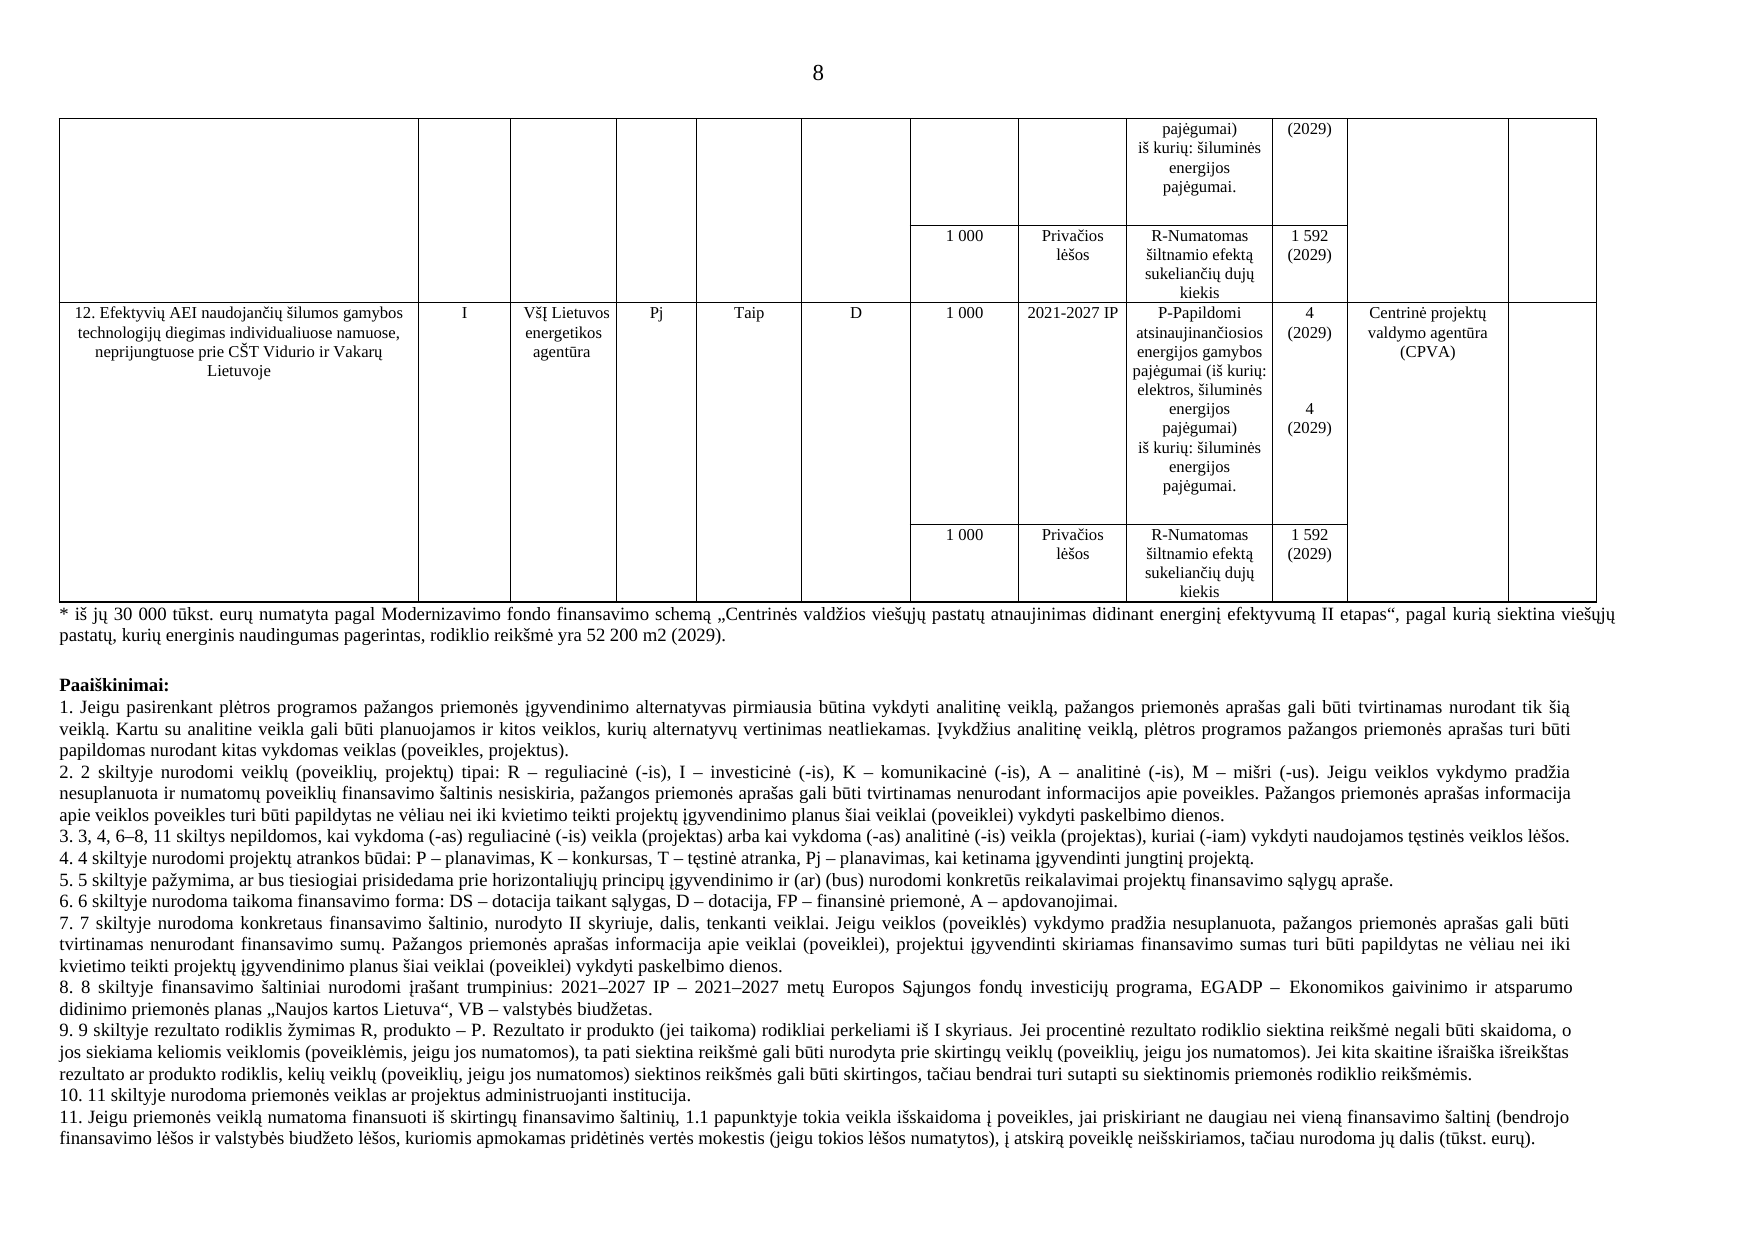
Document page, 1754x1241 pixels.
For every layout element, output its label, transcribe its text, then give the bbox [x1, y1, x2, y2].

table_cell D [802, 303, 910, 601]
text * iš jų 30 000 tūkst. eurų numatyta pagal Modernizavimo fondo finansavimo schemą „Centrinės valdžios viešųjų pastatų atnaujinimas didinant energinį efektyvumą II etapas“, pagal kurią siektina viešųjų pastatų, kurių energinis naudingumas pagerintas, rodiklio reikšmė yra 52 200 m2 (2029). [59, 602, 1618, 646]
table_cell 1 000 [911, 303, 1018, 524]
table_cell [697, 119, 801, 302]
table_cell [617, 119, 696, 302]
table_cell Pj [617, 303, 696, 601]
table_cell Centrinė projektų valdymo agentūra (CPVA) [1348, 303, 1508, 601]
table_cell Privačios lėšos [1019, 525, 1126, 601]
table_cell 1 592 (2029) [1273, 525, 1347, 601]
table_cell R-Numatomas šiltnamio efektą sukeliančių dujų kiekis [1127, 226, 1272, 302]
text 8. 8 skiltyje finansavimo šaltiniai nurodomi įrašant trumpinius: 2021–2027 IP – 2021–2027 metų Europos Sąjungos fondų investicijų programa, EGADP – Ekonomikos gaivinimo ir atsparumo didinimo priemonės planas „Naujos kartos Lietuva“, VB – valstybės biudžetas. [59, 976, 1573, 1019]
text 7. 7 skiltyje nurodoma konkretaus finansavimo šaltinio, nurodyto II skyriuje, dalis, tenkanti veiklai. Jeigu veiklos (poveiklės) vykdymo pradžia nesuplanuota, pažangos priemonės aprašas gali būti tvirtinamas nenurodant finansavimo sumų. Pažangos priemonės aprašas informacija apie veiklai (poveiklei), projektui įgyvendinti skiriamas finansavimo sumas turi būti papildytas ne vėliau nei iki kvietimo teikti projektų įgyvendinimo planus šiai veiklai (poveiklei) vykdyti paskelbimo dienos. [59, 912, 1573, 976]
table_cell [802, 119, 910, 302]
table_cell [1509, 119, 1596, 302]
table_cell [911, 119, 1018, 224]
table_cell Taip [697, 303, 801, 601]
text 9. 9 skiltyje rezultato rodiklis žymimas R, produkto – P. Rezultato ir produkto (jei taikoma) rodikliai perkeliami iš I skyriaus. Jei procentinė rezultato rodiklio siektina reikšmė negali būti skaidoma, o jos siekiama keliomis veiklomis (poveiklėmis, jeigu jos numatomos), ta pati siektina reikšmė gali būti nurodyta prie skirtingų veiklų (poveiklių, jeigu jos numatomos). Jei kita skaitine išraiška išreikštas rezultato ar produkto rodiklis, kelių veiklų (poveiklių, jeigu jos numatomos) siektinos reikšmės gali būti skirtingos, tačiau bendrai turi sutapti su siektinomis priemonės rodiklio reikšmėmis. [59, 1019, 1573, 1084]
text 11. Jeigu priemonės veiklą numatoma finansuoti iš skirtingų finansavimo šaltinių, 1.1 papunktyje tokia veikla išskaidoma į poveikles, jai priskiriant ne daugiau nei vieną finansavimo šaltinį (bendrojo finansavimo lėšos ir valstybės biudžeto lėšos, kuriomis apmokamas pridėtinės vertės mokestis (jeigu tokios lėšos numatytos), į atskirą poveiklę neišskiriamos, tačiau nurodoma jų dalis (tūkst. eurų). [59, 1106, 1573, 1149]
table_cell 12. Efektyvių AEI naudojančių šilumos gamybos technologijų diegimas individualiuose namuose, neprijungtuose prie CŠT Vidurio ir Vakarų Lietuvoje [60, 303, 418, 601]
table_cell [511, 119, 616, 302]
table_cell [60, 119, 418, 302]
table_cell [1019, 119, 1126, 224]
table_cell 2021-2027 IP [1019, 303, 1126, 524]
table_cell Privačios lėšos [1019, 226, 1126, 302]
text 10. 11 skiltyje nurodoma priemonės veiklas ar projektus administruojanti institucija. [59, 1084, 1573, 1106]
table_cell R-Numatomas šiltnamio efektą sukeliančių dujų kiekis [1127, 525, 1272, 601]
text 4. 4 skiltyje nurodomi projektų atrankos būdai: P – planavimas, K – konkursas, T – tęstinė atranka, Pj – planavimas, kai ketinama įgyvendinti jungtinį projektą. [59, 847, 1573, 868]
table_cell pajėgumai) iš kurių: šiluminės energijos pajėgumai. [1127, 119, 1272, 224]
text 5. 5 skiltyje pažymima, ar bus tiesiogiai prisidedama prie horizontaliųjų principų įgyvendinimo ir (ar) (bus) nurodomi konkretūs reikalavimai projektų finansavimo sąlygų apraše. [59, 868, 1573, 890]
table_cell P-Papildomi atsinaujinančiosios energijos gamybos pajėgumai (iš kurių: elektros, šiluminės energijos pajėgumai) iš kurių: šiluminės energijos pajėgumai. [1127, 303, 1272, 524]
table_cell [1509, 303, 1596, 601]
table_cell 1 000 [911, 226, 1018, 302]
table_cell [1348, 119, 1508, 302]
table_cell 4 (2029) 4 (2029) [1273, 303, 1347, 524]
text 6. 6 skiltyje nurodoma taikoma finansavimo forma: DS – dotacija taikant sąlygas, D – dotacija, FP – finansinė priemonė, A – apdovanojimai. [59, 890, 1573, 912]
table_cell VšĮ Lietuvos energetikos agentūra [511, 303, 616, 601]
text 2. 2 skiltyje nurodomi veiklų (poveiklių, projektų) tipai: R – reguliacinė (-is), I – investicinė (-is), K – komunikacinė (-is), A – analitinė (-is), M – mišri (-us). Jeigu veiklos vykdymo pradžia nesuplanuota ir numatomų poveiklių finansavimo šaltinis nesiskiria, pažangos priemonės aprašas gali būti tvirtinamas nenurodant informacijos apie poveikles. Pažangos priemonės aprašas informacija apie veiklos poveikles turi būti papildytas ne vėliau nei iki kvietimo teikti projektų įgyvendinimo planus šiai veiklai (poveiklei) vykdyti paskelbimo dienos. [59, 761, 1573, 825]
table_cell 1 000 [911, 525, 1018, 601]
text 3. 3, 4, 6–8, 11 skiltys nepildomos, kai vykdoma (-as) reguliacinė (-is) veikla (projektas) arba kai vykdoma (-as) analitinė (-is) veikla (projektas), kuriai (-iam) vykdyti naudojamos tęstinės veiklos lėšos. [59, 825, 1573, 847]
text Paaiškinimai: [59, 674, 1618, 696]
table_cell I [419, 303, 510, 601]
table_cell (2029) [1273, 119, 1347, 224]
table_cell [419, 119, 510, 302]
text 1. Jeigu pasirenkant plėtros programos pažangos priemonės įgyvendinimo alternatyvas pirmiausia būtina vykdyti analitinę veiklą, pažangos priemonės aprašas gali būti tvirtinamas nurodant tik šią veiklą. Kartu su analitine veikla gali būti planuojamos ir kitos veiklos, kurių alternatyvų vertinimas neatliekamas. Įvykdžius analitinę veiklą, plėtros programos pažangos priemonės aprašas turi būti papildomas nurodant kitas vykdomas veiklas (poveikles, projektus). [59, 696, 1573, 761]
table_cell 1 592 (2029) [1273, 226, 1347, 302]
